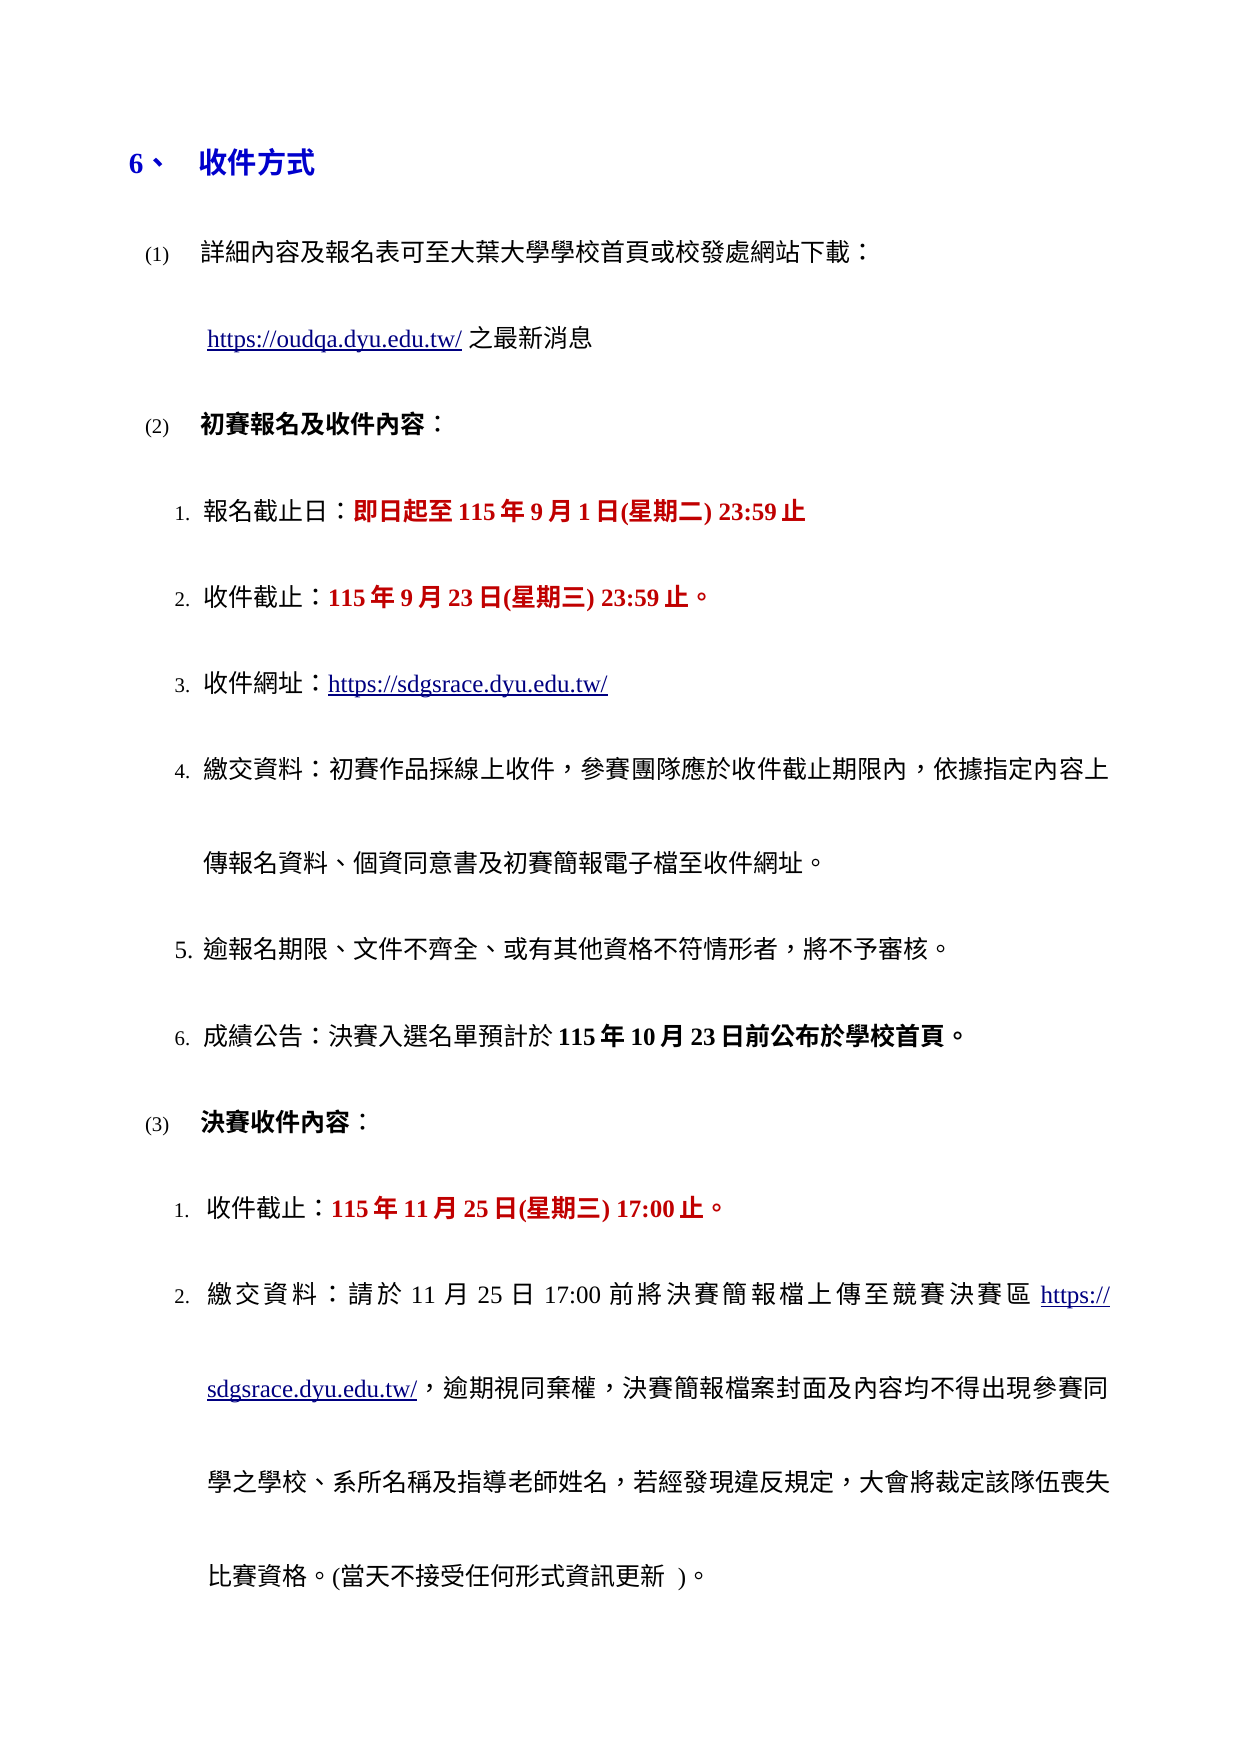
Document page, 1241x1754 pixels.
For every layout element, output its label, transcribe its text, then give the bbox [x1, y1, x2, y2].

list 收件截止：115年11月25日(星期三) 17:00止。 [174, 1165, 1110, 1228]
list 繳交資料：請於11月25日17:00前將決賽簡報檔上傳至競賽決賽區https://sdgsrace.dyu.edu.tw/，逾期視同棄權，決賽簡報檔案封面及內容均不得出現參賽同學之學校、系所名稱及指導老師姓名，若經發現違反規定，大會將裁定該隊伍喪失比賽資格。(當天不接受任何形式資訊更新 )。 [174, 1251, 1110, 1595]
list 詳細內容及報名表可至大葉大學學校首頁或校發處網站下載： [145, 209, 1110, 271]
list 決賽收件內容： [145, 1079, 1110, 1141]
list 收件方式 [128, 119, 1110, 182]
text https://oudqa.dyu.edu.tw/ 之最新消息 [172, 295, 1110, 358]
list 繳交資料：初賽作品採線上收件，參賽團隊應於收件截止期限內，依據指定內容上傳報名資料、個資同意書及初賽簡報電子檔至收件網址。 [174, 726, 1110, 883]
list 報名截止日：即日起至115年9月1日(星期二) 23:59止 [174, 468, 1110, 530]
list 收件網址：https://sdgsrace.dyu.edu.tw/ [174, 640, 1110, 703]
list 成績公告：決賽入選名單預計於115年10月23日前公布於學校首頁。 [174, 993, 1110, 1055]
list 初賽報名及收件內容： [145, 381, 1110, 444]
list 逾報名期限、文件不齊全、或有其他資格不符情形者，將不予審核。 [174, 906, 1110, 969]
list 收件截止：115年9月23日(星期三) 23:59止。 [174, 554, 1110, 616]
